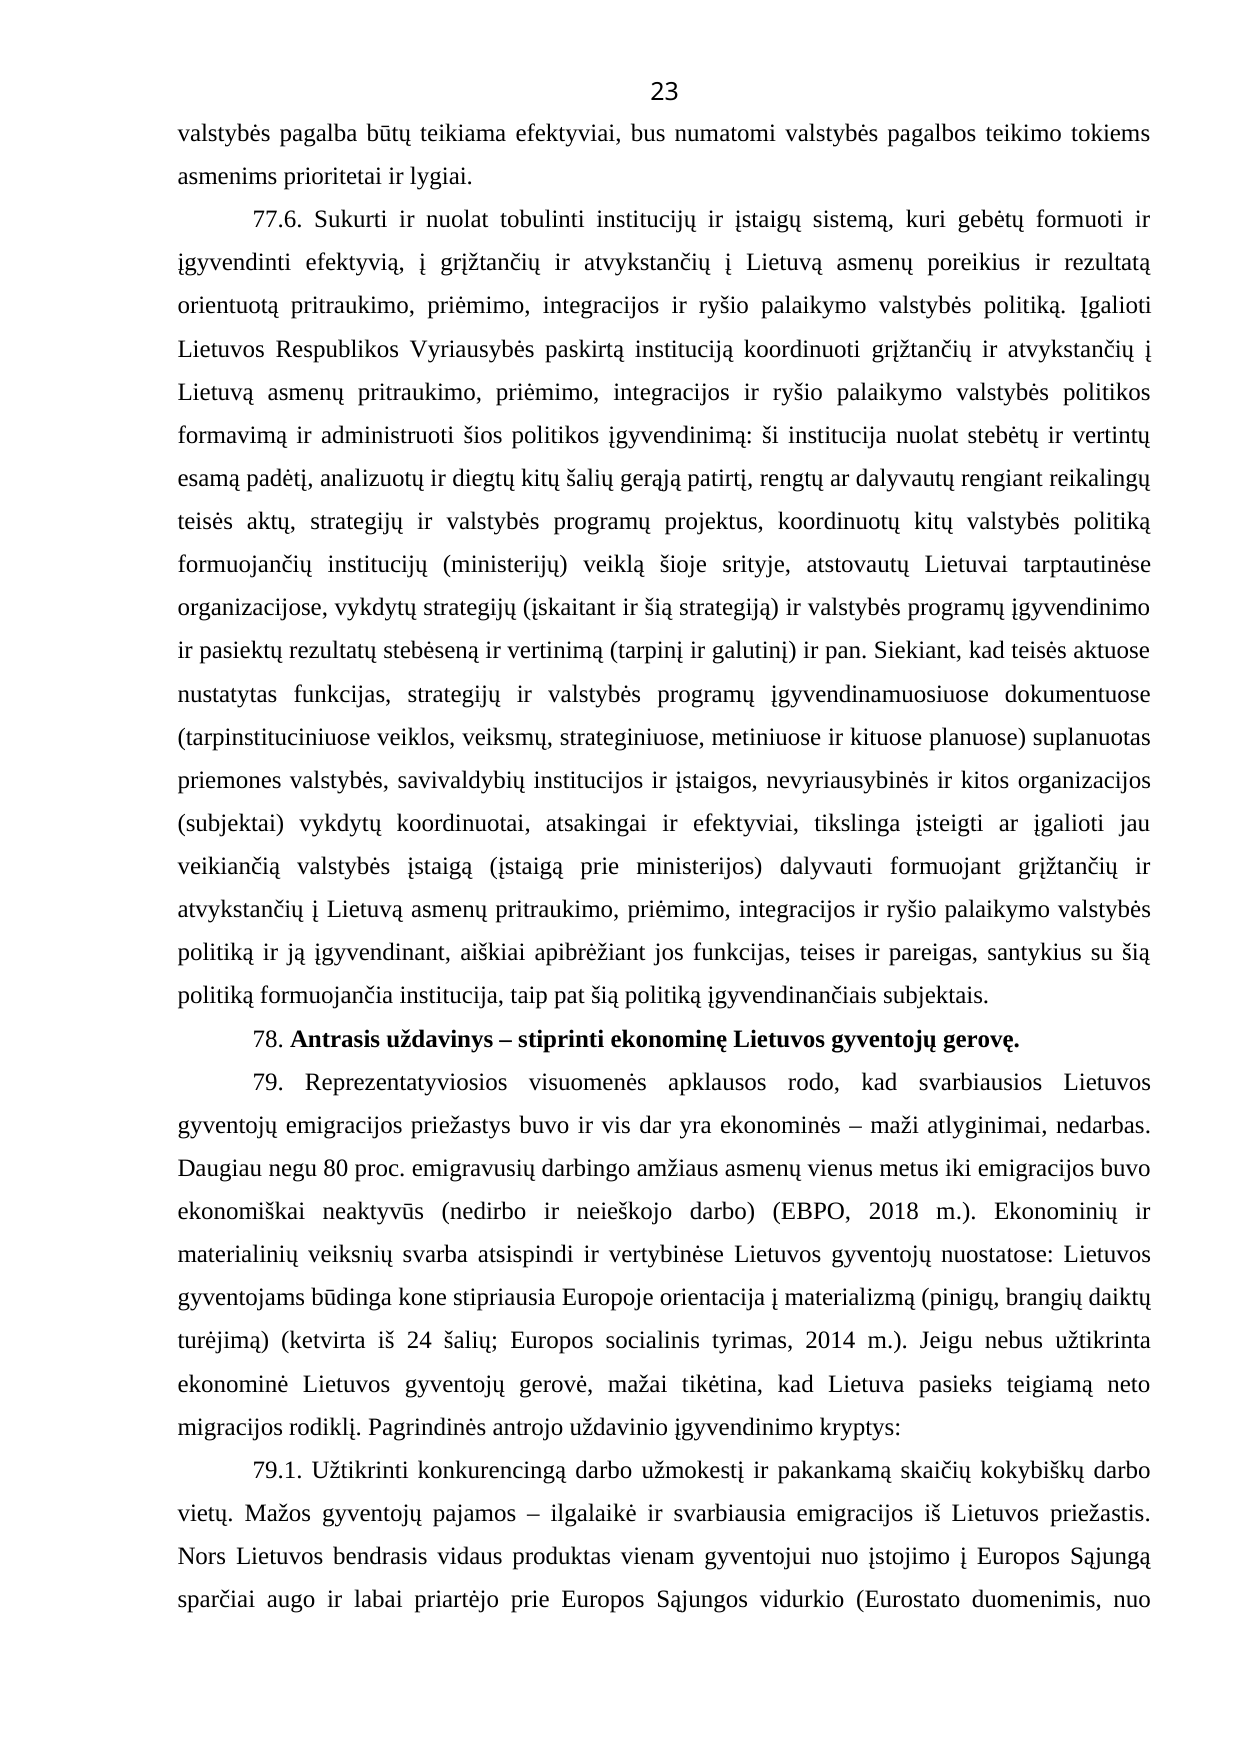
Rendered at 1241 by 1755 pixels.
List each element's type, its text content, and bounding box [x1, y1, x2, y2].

text 77.6. Sukurti ir nuolat tobulinti institucijų ir įstaigų sistemą, kuri gebėtų formuoti ir įgyvendinti efektyvią, į grįžtančių ir atvykstančių į Lietuvą asmenų poreikius ir rezultatą orientuotą pritraukimo, priėmimo, integracijos ir ryšio palaikymo valstybės politiką. Įgalioti Lietuvos Respublikos Vyriausybės paskirtą instituciją koordinuoti grįžtančių ir atvykstančių į Lietuvą asmenų pritraukimo, priėmimo, integracijos ir ryšio palaikymo valstybės politikos formavimą ir administruoti šios politikos įgyvendinimą: ši institucija nuolat stebėtų ir vertintų esamą padėtį, analizuotų ir diegtų kitų šalių gerąją patirtį, rengtų ar dalyvautų rengiant reikalingų teisės aktų, strategijų ir valstybės programų projektus, koordinuotų kitų valstybės politiką formuojančių institucijų (ministerijų) veiklą šioje srityje, atstovautų Lietuvai tarptautinėse organizacijose, vykdytų strategijų (įskaitant ir šią strategiją) ir valstybės programų įgyvendinimo ir pasiektų rezultatų stebėseną ir vertinimą (tarpinį ir galutinį) ir pan. Siekiant, kad teisės aktuose nustatytas funkcijas, strategijų ir valstybės programų įgyvendinamuosiuose dokumentuose (tarpinstituciniuose veiklos, veiksmų, strateginiuose, metiniuose ir kituose planuose) suplanuotas priemones valstybės, savivaldybių institucijos ir įstaigos, nevyriausybinės ir kitos organizacijos (subjektai) vykdytų koordinuotai, atsakingai ir efektyviai, tikslinga įsteigti ar įgalioti jau veikiančią valstybės įstaigą (įstaigą prie ministerijos) dalyvauti formuojant grįžtančių ir atvykstančių į Lietuvą asmenų pritraukimo, priėmimo, integracijos ir ryšio palaikymo valstybės politiką ir ją įgyvendinant, aiškiai apibrėžiant jos funkcijas, teises ir pareigas, santykius su šią politiką formuojančia institucija, taip pat šią politiką įgyvendinančiais subjektais. [177, 204, 1152, 1009]
text 78. Antrasis uždavinys – stiprinti ekonominę Lietuvos gyventojų gerovę. [177, 1024, 1152, 1052]
text 79. Reprezentatyviosios visuomenės apklausos rodo, kad svarbiausios Lietuvos gyventojų emigracijos priežastys buvo ir vis dar yra ekonominės – maži atlyginimai, nedarbas. Daugiau negu 80 proc. emigravusių darbingo amžiaus asmenų vienus metus iki emigracijos buvo ekonomiškai neaktyvūs (nedirbo ir neieškojo darbo) (EBPO, 2018 m.). Ekonominių ir materialinių veiksnių svarba atsispindi ir vertybinėse Lietuvos gyventojų nuostatose: Lietuvos gyventojams būdinga kone stipriausia Europoje orientacija į materializmą (pinigų, brangių daiktų turėjimą) (ketvirta iš 24 šalių; Europos socialinis tyrimas, 2014 m.). Jeigu nebus užtikrinta ekonominė Lietuvos gyventojų gerovė, mažai tikėtina, kad Lietuva pasieks teigiamą neto migracijos rodiklį. Pagrindinės antrojo uždavinio įgyvendinimo kryptys: [177, 1067, 1152, 1441]
text 79.1. Užtikrinti konkurencingą darbo užmokestį ir pakankamą skaičių kokybiškų darbo vietų. Mažos gyventojų pajamos – ilgalaikė ir svarbiausia emigracijos iš Lietuvos priežastis. Nors Lietuvos bendrasis vidaus produktas vienam gyventojui nuo įstojimo į Europos Sąjungą sparčiai augo ir labai priartėjo prie Europos Sąjungos vidurkio (Eurostato duomenimis, nuo [177, 1455, 1152, 1613]
text valstybės pagalba būtų teikiama efektyviai, bus numatomi valstybės pagalbos teikimo tokiems asmenims prioritetai ir lygiai. [177, 118, 1152, 190]
